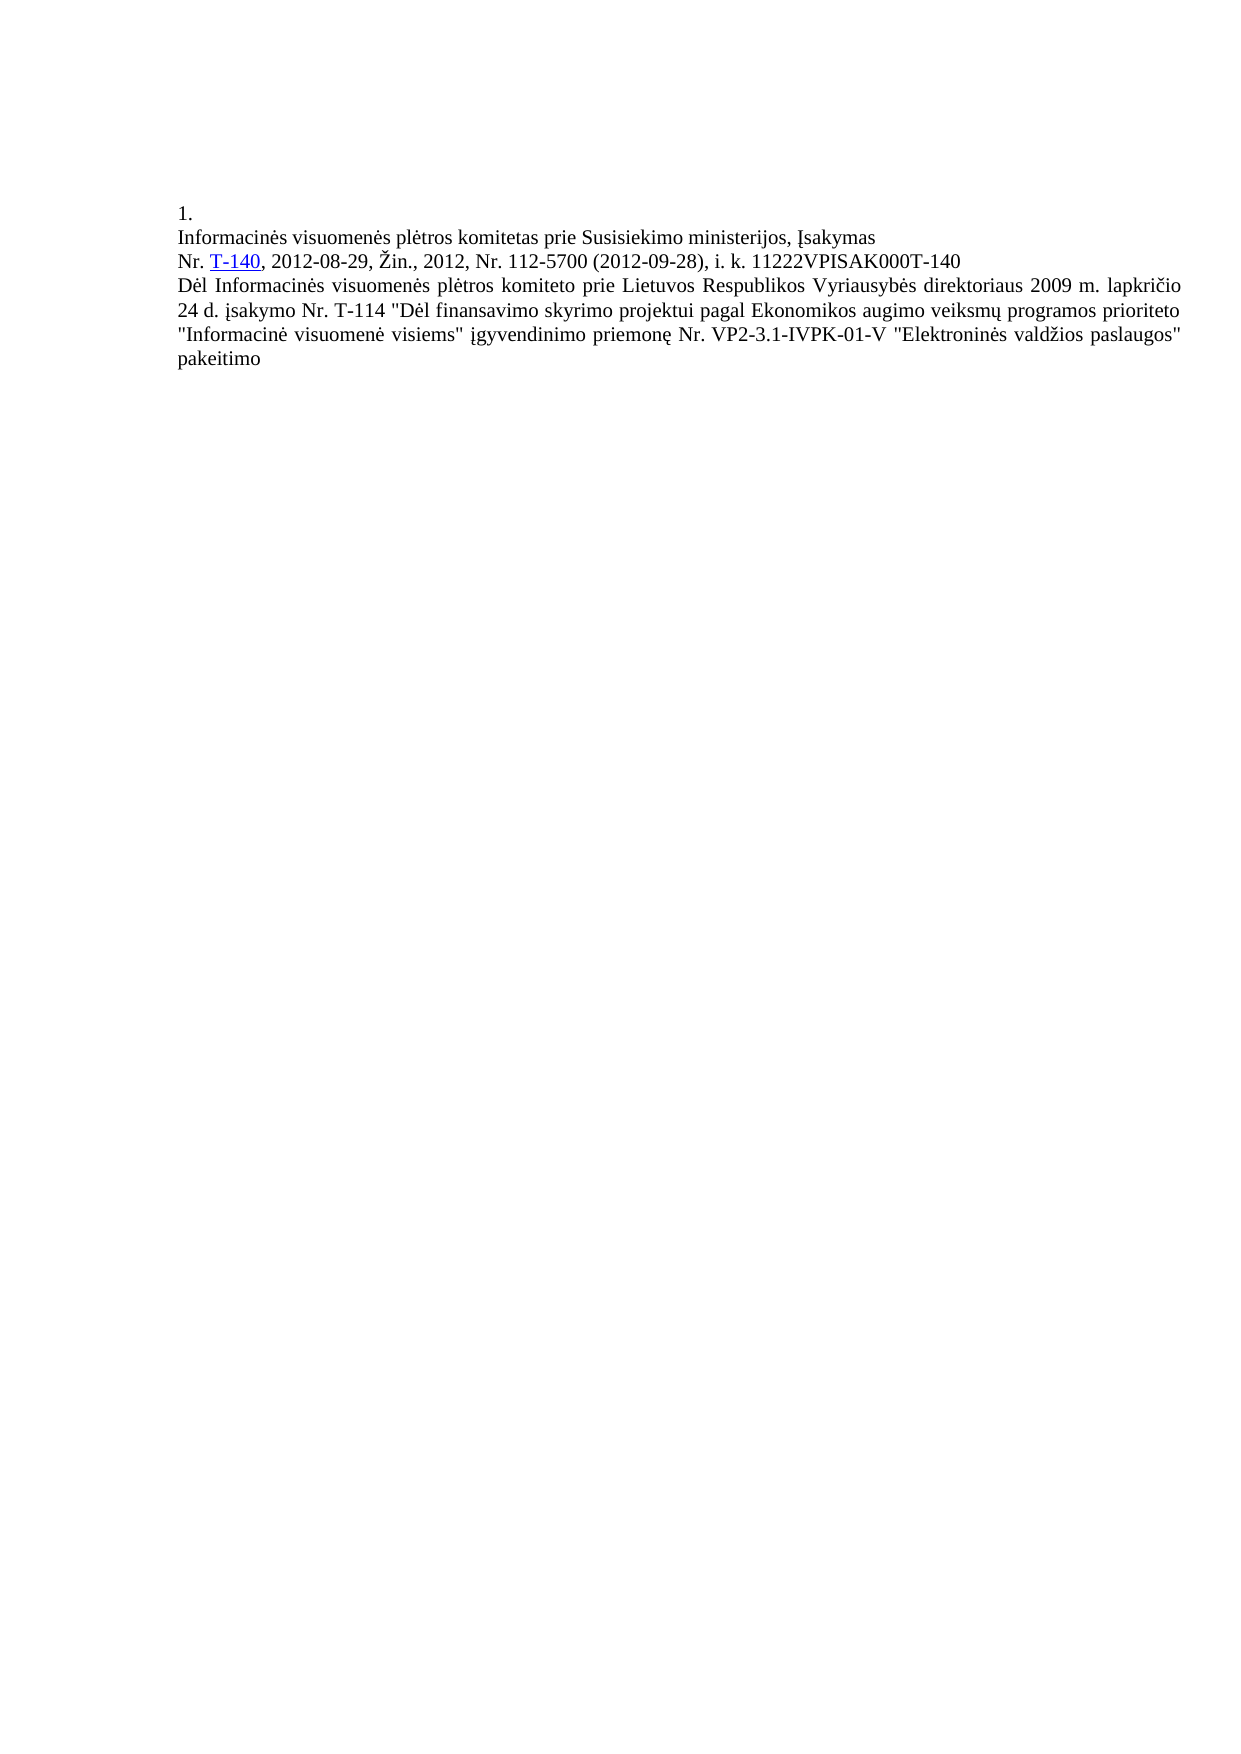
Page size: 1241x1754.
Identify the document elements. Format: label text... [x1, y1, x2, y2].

text 1. [177, 201, 1181, 225]
text Dėl Informacinės visuomenės plėtros komiteto prie Lietuvos Respublikos Vyriausybės direktoriaus 2009 m. lapkričio 24 d. įsakymo Nr. T-114 "Dėl finansavimo skyrimo projektui pagal Ekonomikos augimo veiksmų programos prioriteto "Informacinė visuomenė visiems" įgyvendinimo priemonę Nr. VP2-3.1-IVPK-01-V "Elektroninės valdžios paslaugos" pakeitimo [177, 273, 1181, 370]
text Nr. T-140, 2012-08-29, Žin., 2012, Nr. 112-5700 (2012-09-28), i. k. 11222VPISAK000T-140 [177, 249, 1181, 273]
text Informacinės visuomenės plėtros komitetas prie Susisiekimo ministerijos, Įsakymas [177, 225, 1181, 249]
